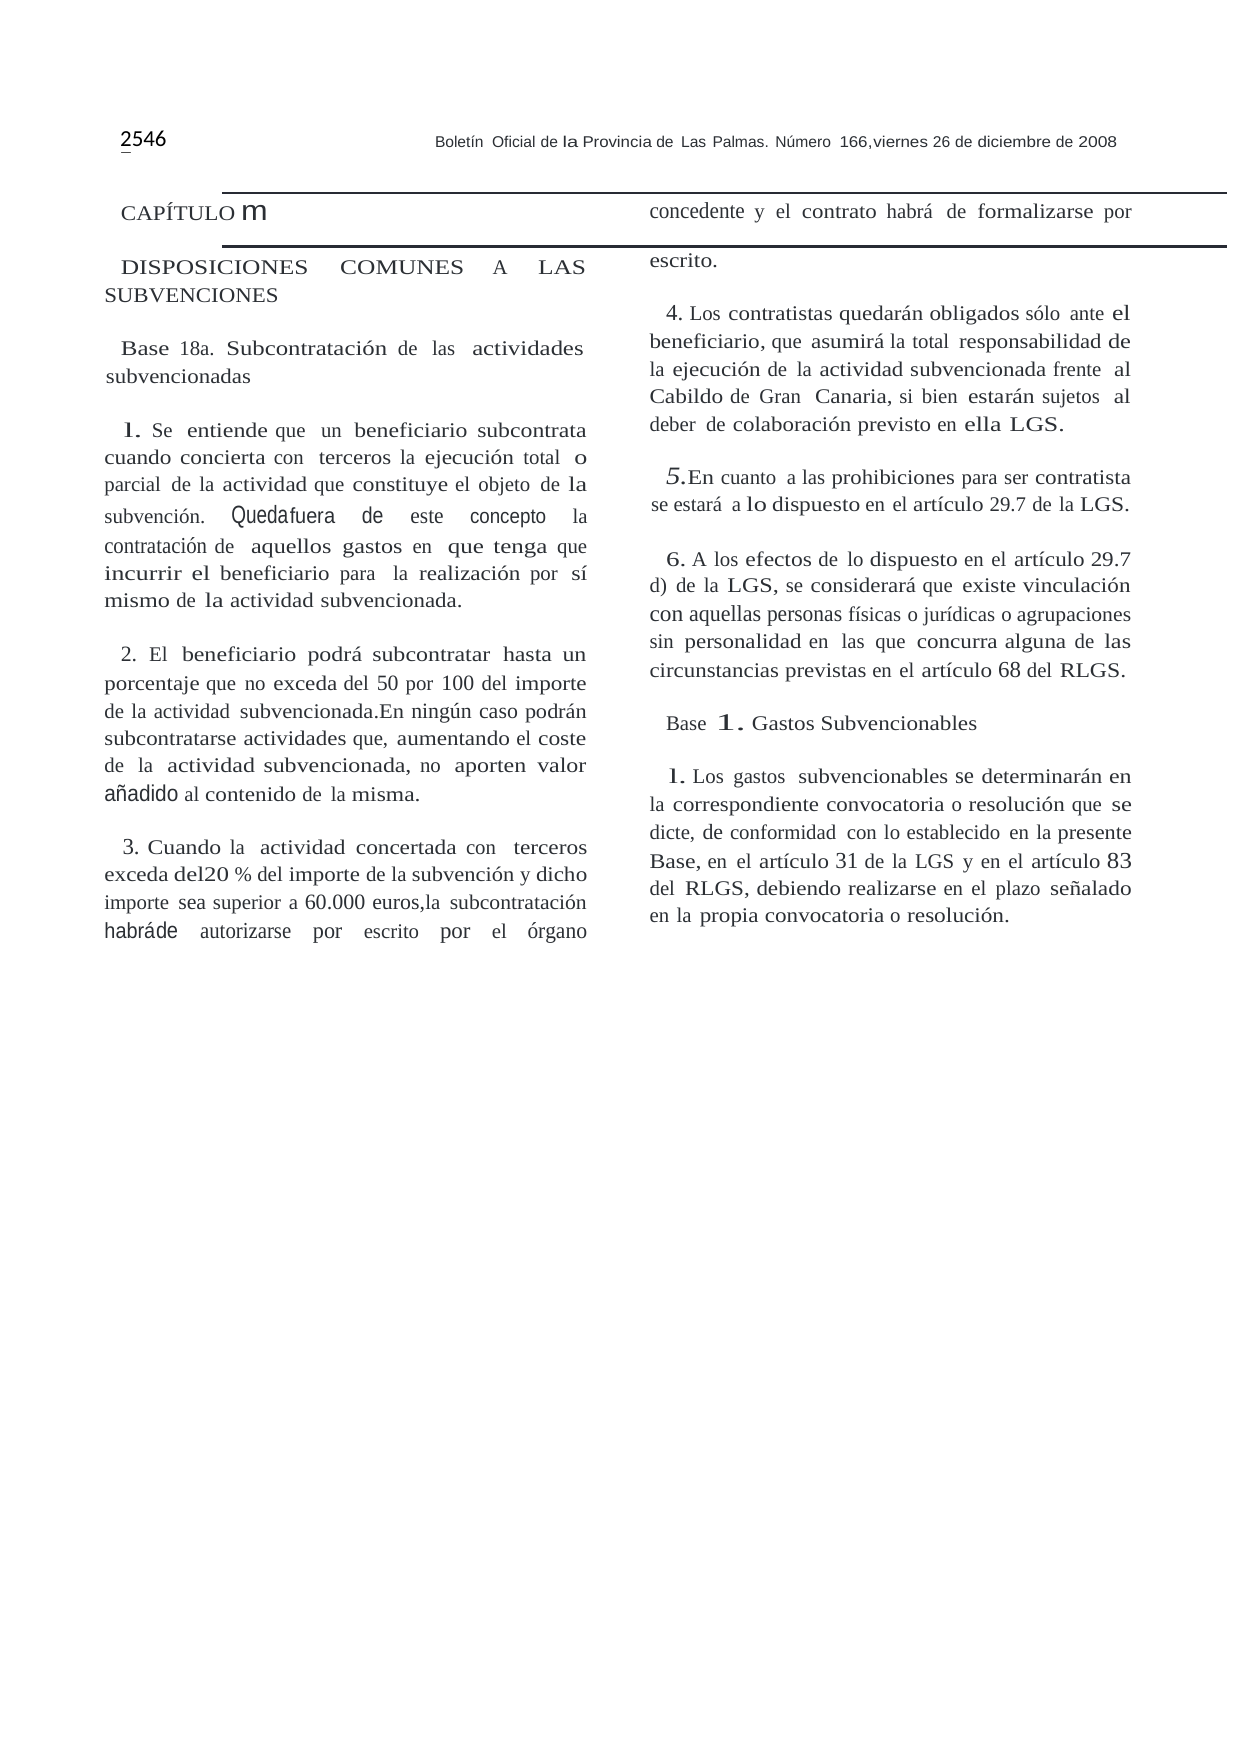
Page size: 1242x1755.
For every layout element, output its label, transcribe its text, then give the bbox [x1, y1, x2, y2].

text 2. El beneficiario podrá subcontratar hasta un porcentaje que no exceda del 50 por 100 del importe de la actividad subvencionada.En ningún caso podrán subcontratarse actividades que, aumentando el coste de la actividad subvencionada, no aporten valor añadido al contenido de la misma. [104, 641, 587, 806]
text DISPOSICIONES COMUNES A LAS SUBVENCIONES [104, 255, 586, 307]
text escrito. [649, 248, 1132, 272]
text 5.En cuanto a las prohibiciones para ser contratista se estará a lo dispuesto en el artículo 29.7 de la LGS. [651, 461, 1131, 516]
text 3. Cuando la actividad concertada con terceros exceda del20 % del importe de la subvención y dicho importe sea superior a 60.000 euros,la subcontratación habráde autorizarse por escrito por el órgano [104, 833, 587, 943]
text l. Se entiende que un beneficiario subcontrata cuando concierta con terceros la ejecución total o parcial de la actividad que constituye el objeto de la subvención. Quedafuera de este concepto la contratación de aquellos gastos en que tenga que incurrir el beneficiario para la realización por sí mismo de la actividad subvencionada. [104, 418, 587, 612]
text Base 1. Gastos Subvencionables [666, 708, 1139, 735]
text l. Los gastos subvencionables se determinarán en la correspondiente convocatoria o resolución que se dicte, de conformidad con lo establecido en la presente Base, en el artículo 31 de la LGS y en el artículo 83 del RLGS, debiendo realizarse en el plazo señalado en la propia convocatoria o resolución. [649, 763, 1132, 927]
text 4. Los contratistas quedarán obligados sólo ante el beneficiario, que asumirá la total responsabilidad de la ejecución de la actividad subvencionada frente al Cabildo de Gran Canaria, si bien estarán sujetos al deber de colaboración previsto en ella LGS. [649, 299, 1131, 436]
text 6. A los efectos de lo dispuesto en el artículo 29.7 d) de la LGS, se considerará que existe vinculación con aquellas personas físicas o jurídicas o agrupaciones sin personalidad en las que concurra alguna de las circunstancias previstas en el artículo 68 del RLGS. [649, 547, 1131, 682]
text [649, 169, 1132, 192]
text Base 18a. Subcontratación de las actividades subvencionadas [106, 336, 583, 388]
text concedente y el contrato habrá de formalizarse por [649, 194, 1132, 245]
text CAPÍTULO m [121, 169, 595, 227]
